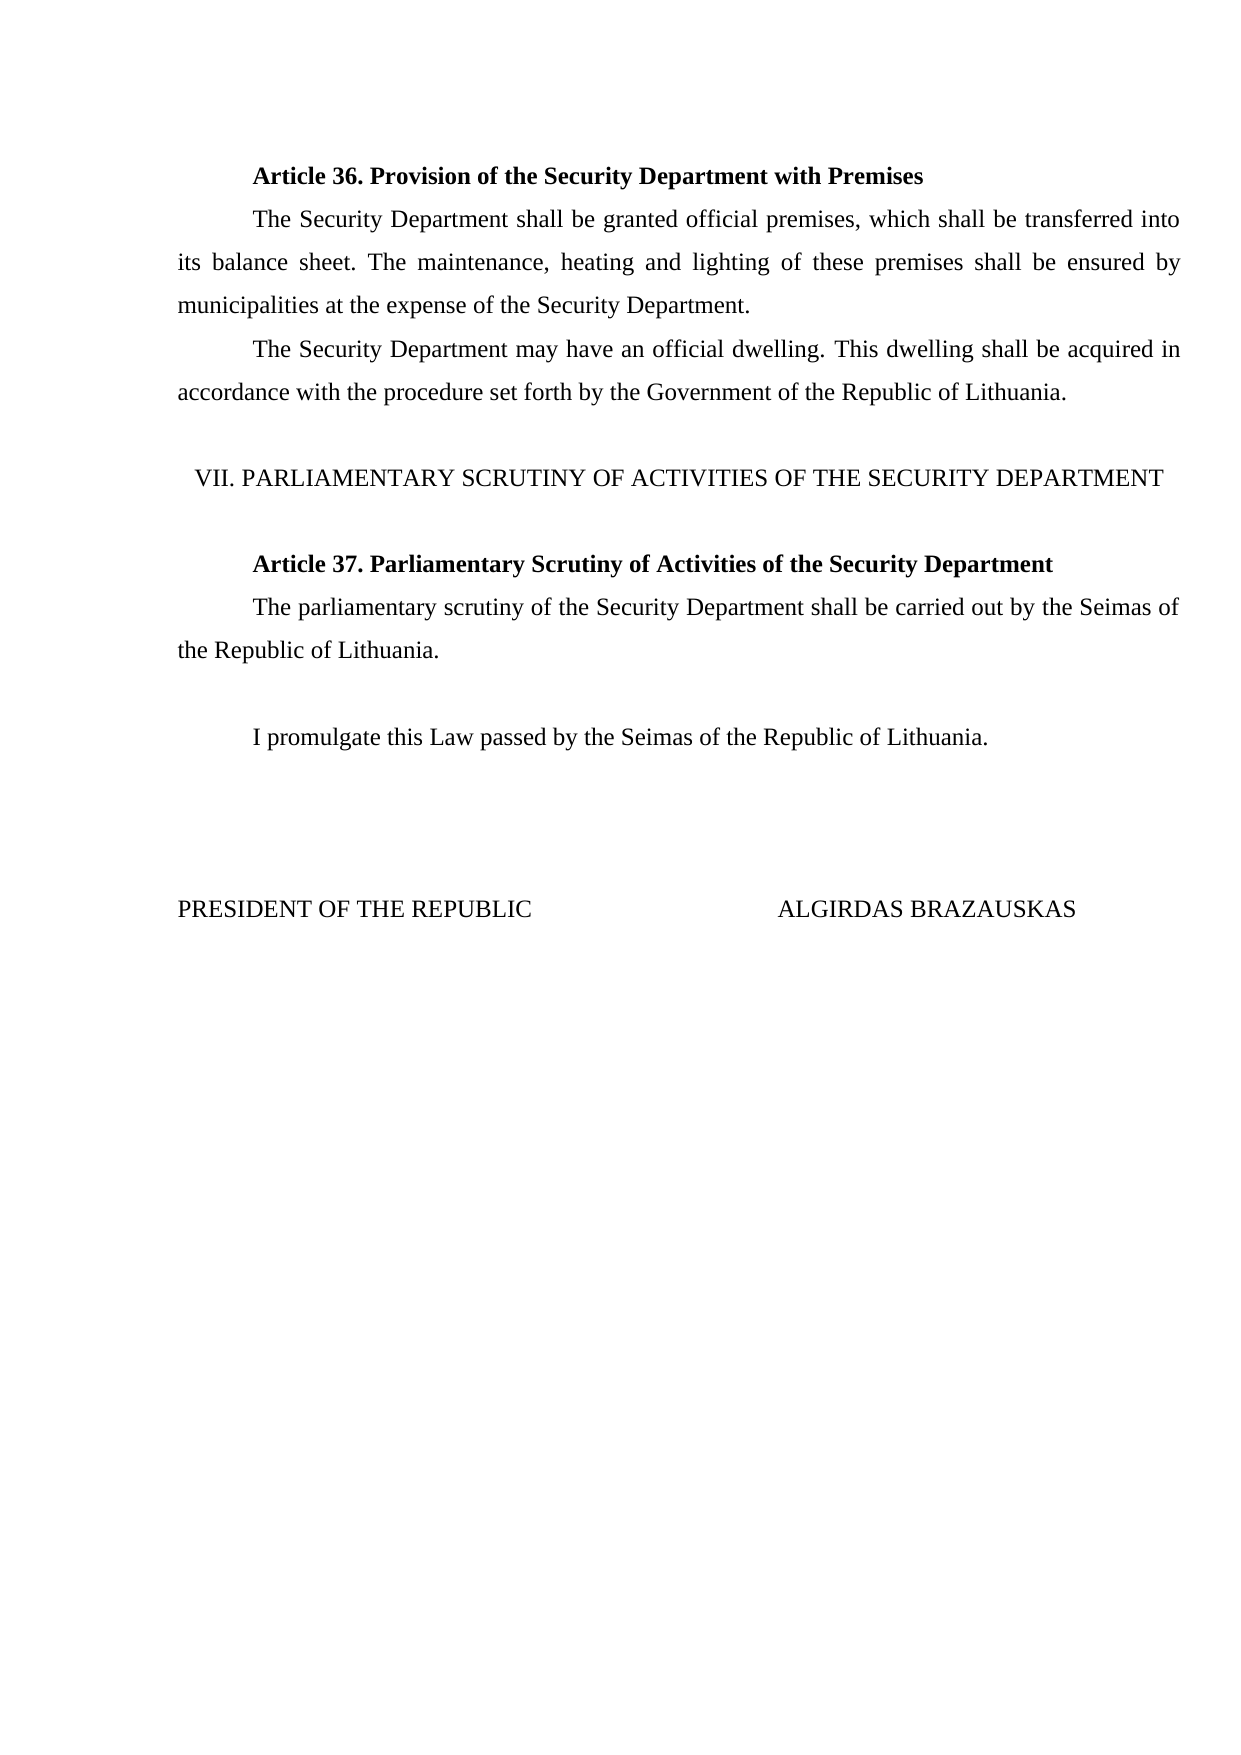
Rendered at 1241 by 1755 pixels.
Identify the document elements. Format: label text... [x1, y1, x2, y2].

text Article 36. Provision of the Security Department with Premises [177, 161, 1181, 190]
text The Security Department may have an official dwelling. This dwelling shall be acquired in accordance with the procedure set forth by the Government of the Republic of Lithuania. [177, 334, 1181, 406]
text The parliamentary scrutiny of the Security Department shall be carried out by the Seimas of the Republic of Lithuania. [177, 592, 1181, 664]
text PRESIDENT OF THE REPUBLIC ALGIRDAS BRAZAUSKAS [177, 894, 1181, 923]
text The Security Department shall be granted official premises, which shall be transferred into its balance sheet. The maintenance, heating and lighting of these premises shall be ensured by municipalities at the expense of the Security Department. [177, 204, 1181, 319]
text I promulgate this Law passed by the Seimas of the Republic of Lithuania. [177, 722, 1181, 751]
text Article 37. Parliamentary Scrutiny of Activities of the Security Department [177, 549, 1181, 578]
text VII. PARLIAMENTARY SCRUTINY OF ACTIVITIES OF THE SECURITY DEPARTMENT [177, 463, 1181, 492]
